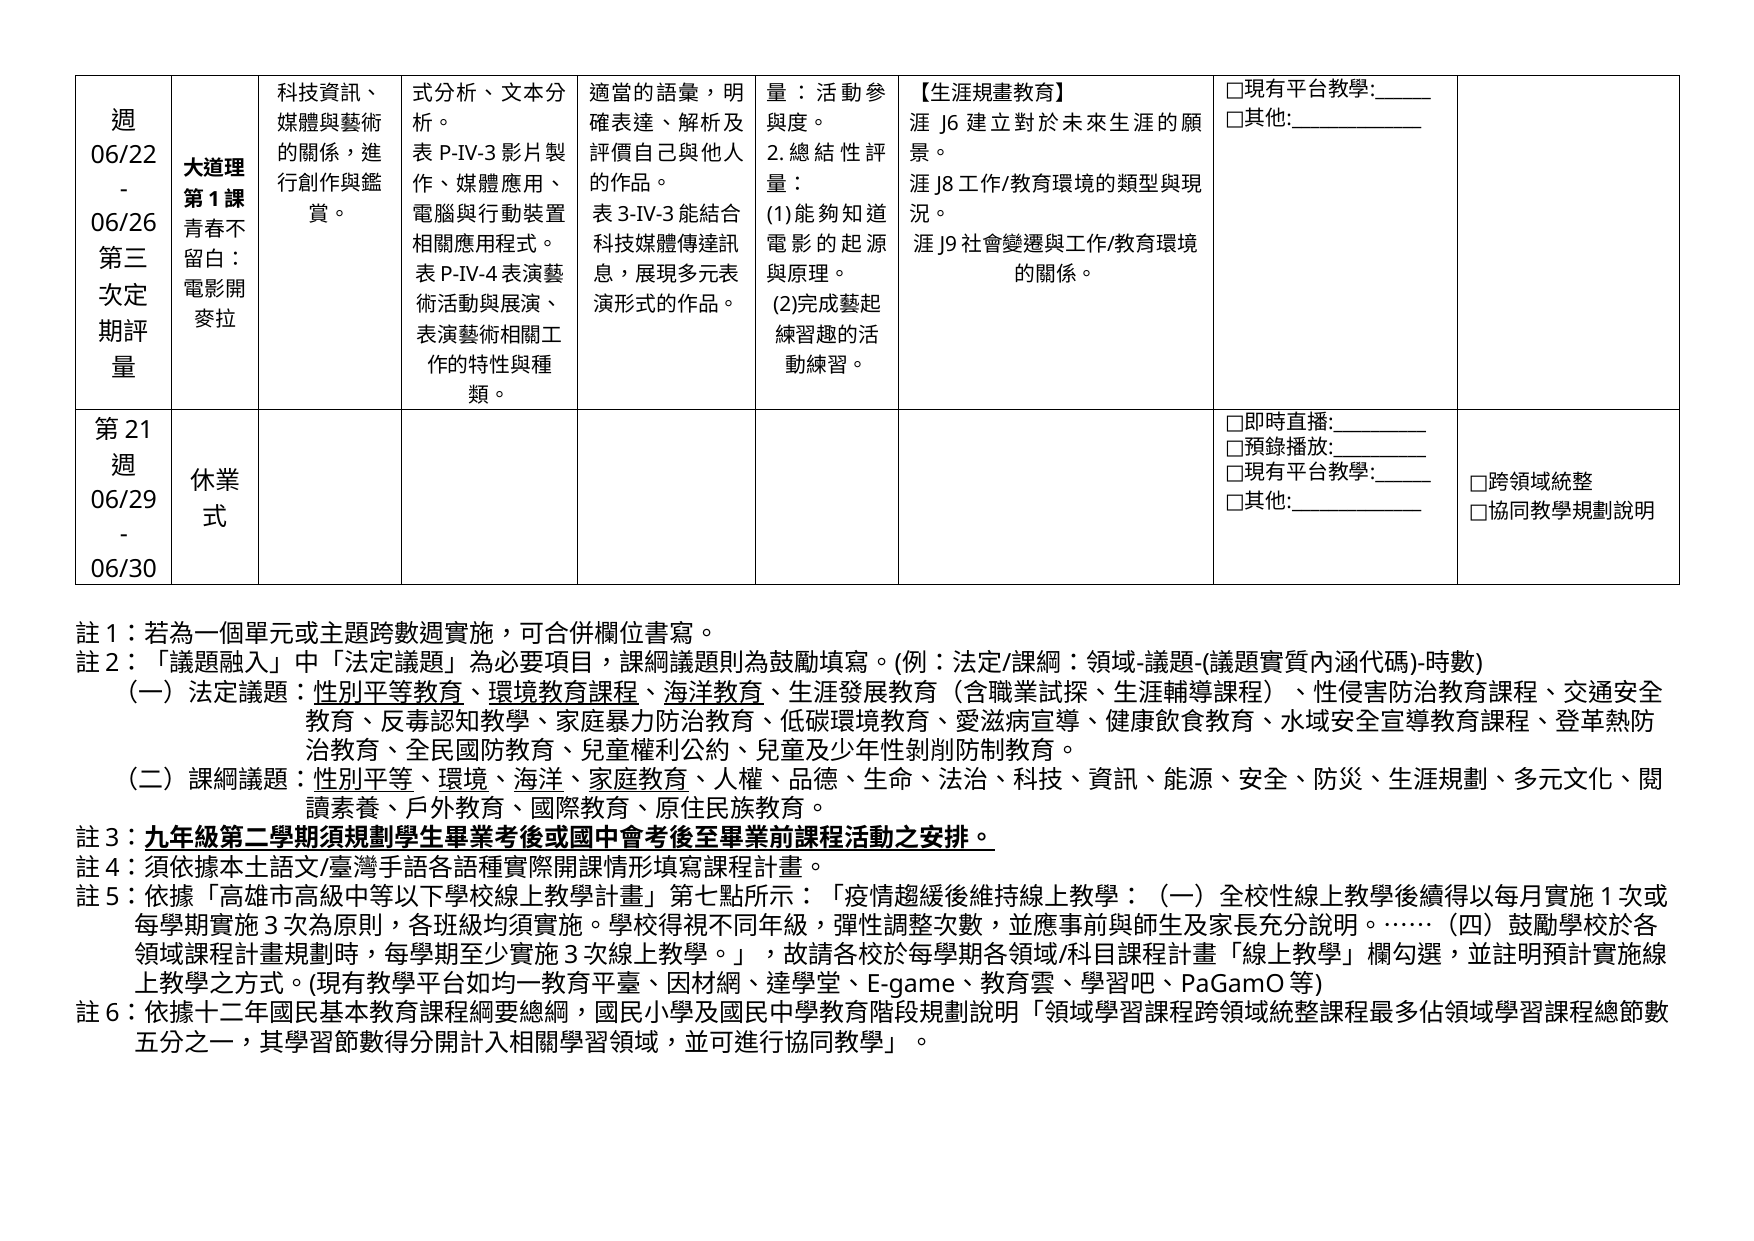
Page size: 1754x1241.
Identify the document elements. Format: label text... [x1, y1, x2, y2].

table_cell □跨領域統整 □協同教學規劃說明 [1458, 410, 1679, 584]
table_cell 第21週 06/29-06/30 [76, 410, 171, 584]
table_cell [259, 410, 401, 584]
table_cell 適當的語彙，明確表達、解析及評價自己與他人的作品。 表3-IV-3能結合科技媒體傳達訊息，展現多元表演形式的作品。 [578, 76, 755, 408]
table_cell [899, 410, 1213, 584]
table_cell [578, 410, 755, 584]
table_cell 週 06/22-06/26 第三次定期評量 [76, 76, 171, 408]
text 註5：依據「高雄市高級中等以下學校線上教學計畫」第七點所示：「疫情趨緩後維持線上教學：（一）全校性線上教學後續得以每月實施1次或每學期實施3次為原則，各班級均須實施。學校得視不同年級，彈性調整次數，並應事前與師生及家長充分說明。……（四）鼓勵學校於各領域課程計畫規劃時，每學期至少實施3次線上教學。」，故請各校於每學期各領域/科目課程計畫「線上教學」欄勾選，並註明預計實施線上教學之方式。(現有教學平台如均一教育平臺、因材網、達學堂、E-game、教育雲、學習吧、PaGamO等) [75, 882, 1679, 998]
text 註6：依據十二年國民基本教育課程綱要總綱，國民小學及國民中學教育階段規劃說明「領域學習課程跨領域統整課程最多佔領域學習課程總節數五分之一，其學習節數得分開計入相關學習領域，並可進行協同教學」。 [75, 998, 1679, 1057]
text 註1：若為一個單元或主題跨數週實施，可合併欄位書寫。 [75, 619, 1679, 648]
table_cell 休業式 [172, 410, 258, 584]
table_cell 式分析、文本分析。 表P-IV-3影片製作、媒體應用、電腦與行動裝置相關應用程式。 表P-IV-4表演藝術活動與展演、表演藝術相關工作的特性與種類。 [402, 76, 577, 408]
table_cell 量：活動參與度。 2.總結性評量： (1)能夠知道電影的起源與原理。 (2)完成藝起練習趣的活動練習。 [756, 76, 898, 408]
text 註2：「議題融入」中「法定議題」為必要項目，課綱議題則為鼓勵填寫。(例：法定/課綱：領域-議題-(議題實質內涵代碼)-時數) [75, 648, 1679, 678]
table_cell □現有平台教學:______ □其他:______________ [1214, 76, 1457, 408]
text （一）法定議題：性別平等教育、環境教育課程、海洋教育、生涯發展教育（含職業試探、生涯輔導課程）、性侵害防治教育課程、交通安全教育、反毒認知教學、家庭暴力防治教育、低碳環境教育、愛滋病宣導、健康飲食教育、水域安全宣導教育課程、登革熱防治教育、全民國防教育、兒童權利公約、兒童及少年性剝削防制教育。 [113, 678, 1679, 765]
table_cell 科技資訊、媒體與藝術的關係，進行創作與鑑賞。 [259, 76, 401, 408]
table_cell [402, 410, 577, 584]
table_cell [756, 410, 898, 584]
text 註4：須依據本土語文/臺灣手語各語種實際開課情形填寫課程計畫。 [75, 853, 1679, 882]
text 註3：九年級第二學期須規劃學生畢業考後或國中會考後至畢業前課程活動之安排。 [75, 823, 1679, 853]
text （二）課綱議題：性別平等、環境、海洋、家庭教育、人權、品德、生命、法治、科技、資訊、能源、安全、防災、生涯規劃、多元文化、閱讀素養、戶外教育、國際教育、原住民族教育。 [113, 765, 1679, 823]
table_cell 大道理 第1課 青春不留白：電影開麥拉 [172, 76, 258, 408]
table_cell 【生涯規畫教育】 涯 J6建立對於未來生涯的願景。 涯 J8工作/教育環境的類型與現況。 涯 J9社會變遷與工作/教育環境的關係。 [899, 76, 1213, 408]
table_cell [1458, 76, 1679, 408]
table_cell □即時直播:__________ □預錄播放:__________ □現有平台教學:______ □其他:______________ [1214, 410, 1457, 584]
